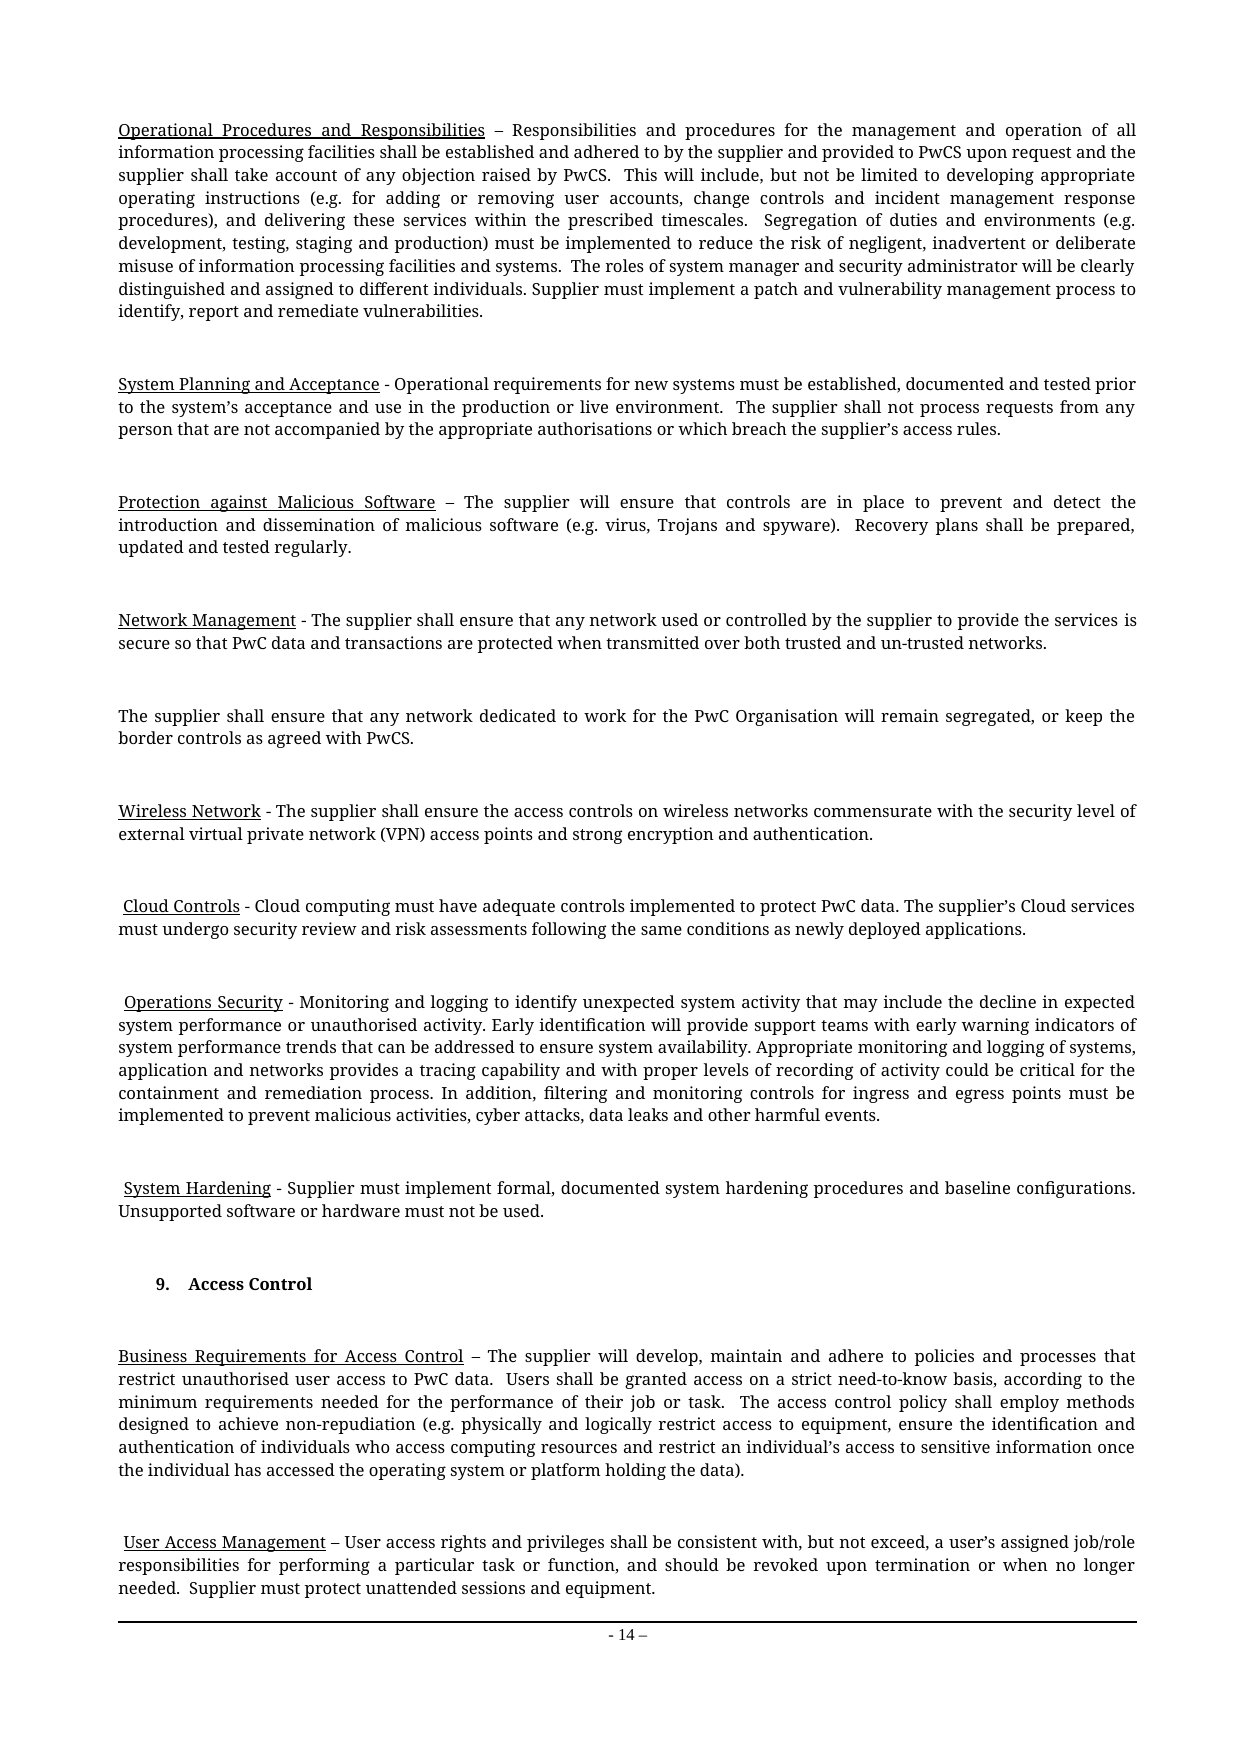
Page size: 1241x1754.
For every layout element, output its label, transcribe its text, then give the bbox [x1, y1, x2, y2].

text Network Management - The supplier shall ensure that any network used or controlled by the supplier to provide the services is secure so that PwC data and transactions are protected when transmitted over both trusted and un-trusted networks. [118, 609, 1137, 654]
text Wireless Network - The supplier shall ensure the access controls on wireless networks commensurate with the security level of external virtual private network (VPN) access points and strong encryption and authentication. [118, 799, 1137, 845]
text User Access Management – User access rights and privileges shall be consistent with, but not exceed, a user’s assigned job/role responsibilities for performing a particular task or function, and should be revoked upon termination or when no longer needed. Supplier must protect unattended sessions and equipment. [118, 1531, 1137, 1599]
text Operations Security - Monitoring and logging to identify unexpected system activity that may include the decline in expected system performance or unauthorised activity. Early identification will provide support teams with early warning indicators of system performance trends that can be addressed to ensure system availability. Appropriate monitoring and logging of systems, application and networks provides a tracing capability and with proper levels of recording of activity could be critical for the containment and remediation process. In addition, filtering and monitoring controls for ingress and egress points must be implemented to prevent malicious activities, cyber attacks, data leaks and other harmful events. [118, 990, 1137, 1127]
text 9. Access Control [156, 1272, 1137, 1295]
text System Planning and Acceptance - Operational requirements for new systems must be established, documented and tested prior to the system’s acceptance and use in the production or live environment. The supplier shall not process requests from any person that are not accompanied by the appropriate authorisations or which breach the supplier’s access rules. [118, 372, 1137, 441]
text The supplier shall ensure that any network dedicated to work for the PwC Organisation will remain segregated, or keep the border controls as agreed with PwCS. [118, 704, 1137, 749]
text Operational Procedures and Responsibilities – Responsibilities and procedures for the management and operation of all information processing facilities shall be established and adhered to by the supplier and provided to PwCS upon request and the supplier shall take account of any objection raised by PwCS. This will include, but not be limited to developing appropriate operating instructions (e.g. for adding or removing user accounts, change controls and incident management response procedures), and delivering these services within the prescribed timescales. Segregation of duties and environments (e.g. development, testing, staging and production) must be implemented to reduce the risk of negligent, inadvertent or deliberate misuse of information processing facilities and systems. The roles of system manager and security administrator will be clearly distinguished and assigned to different individuals. Supplier must implement a patch and vulnerability management process to identify, report and remediate vulnerabilities. [118, 118, 1137, 322]
text System Hardening - Supplier must implement formal, documented system hardening procedures and baseline configurations. Unsupported software or hardware must not be used. [118, 1177, 1137, 1222]
text Business Requirements for Access Control – The supplier will develop, maintain and adhere to policies and processes that restrict unauthorised user access to PwC data. Users shall be granted access on a strict need-to-know basis, according to the minimum requirements needed for the performance of their job or task. The access control policy shall employ methods designed to achieve non-repudiation (e.g. physically and logically restrict access to equipment, ensure the identification and authentication of individuals who access computing resources and restrict an individual’s access to sensitive information once the individual has accessed the operating system or platform holding the data). [118, 1345, 1137, 1481]
text Cloud Controls - Cloud computing must have adequate controls implemented to protect PwC data. The supplier’s Cloud services must undergo security review and risk assessments following the same conditions as newly deployed applications. [118, 895, 1137, 940]
text Protection against Malicious Software – The supplier will ensure that controls are in place to prevent and detect the introduction and dissemination of malicious software (e.g. virus, Trojans and spyware). Recovery plans shall be prepared, updated and tested regularly. [118, 491, 1137, 559]
